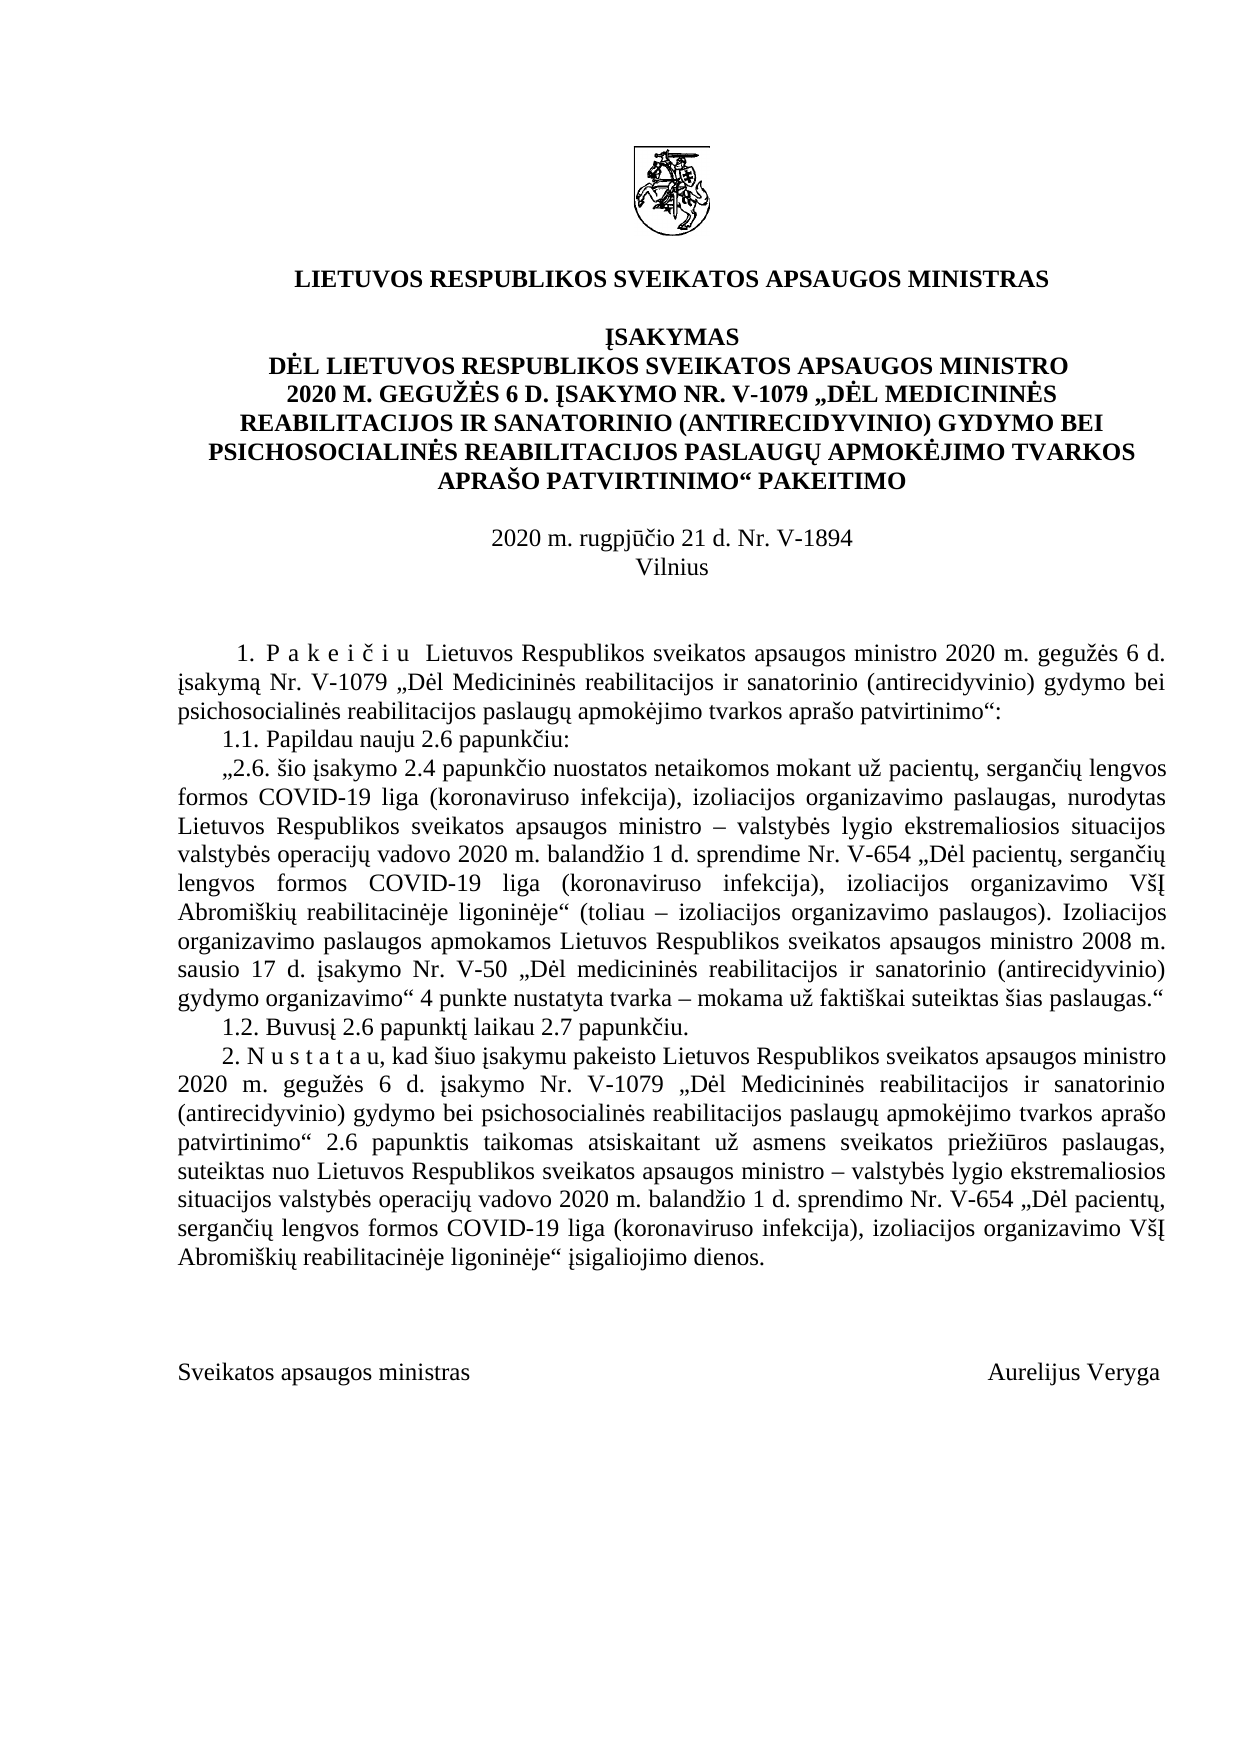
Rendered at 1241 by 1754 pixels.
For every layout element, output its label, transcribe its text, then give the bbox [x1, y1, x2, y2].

text 1. P a k e i č i u Lietuvos Respublikos sveikatos apsaugos ministro 2020 m. gegužės 6 d. įsakymą Nr. V-1079 „Dėl Medicininės reabilitacijos ir sanatorinio (antirecidyvinio) gydymo bei psichosocialinės reabilitacijos paslaugų apmokėjimo tvarkos aprašo patvirtinimo“: [177, 638, 1167, 724]
text 2020 M. GEGUŽĖS 6 D. ĮSAKYMO NR. V-1079 „DĖL MEDICININĖS REABILITACIJOS IR SANATORINIO (ANTIRECIDYVINIO) GYDYMO BEI PSICHOSOCIALINĖS REABILITACIJOS PASLAUGŲ APMOKĖJIMO TVARKOS APRAŠO PATVIRTINIMO“ PAKEITIMO [177, 379, 1167, 494]
text „2.6. šio įsakymo 2.4 papunkčio nuostatos netaikomos mokant už pacientų, sergančių lengvos formos COVID-19 liga (koronaviruso infekcija), izoliacijos organizavimo paslaugas, nurodytas Lietuvos Respublikos sveikatos apsaugos ministro – valstybės lygio ekstremaliosios situacijos valstybės operacijų vadovo 2020 m. balandžio 1 d. sprendime Nr. V-654 „Dėl pacientų, sergančių lengvos formos COVID-19 liga (koronaviruso infekcija), izoliacijos organizavimo VšĮ Abromiškių reabilitacinėje ligoninėje“ (toliau – izoliacijos organizavimo paslaugos). Izoliacijos organizavimo paslaugos apmokamos Lietuvos Respublikos sveikatos apsaugos ministro 2008 m. sausio 17 d. įsakymo Nr. V-50 „Dėl medicininės reabilitacijos ir sanatorinio (antirecidyvinio) gydymo organizavimo“ 4 punkte nustatyta tvarka – mokama už faktiškai suteiktas šias paslaugas.“ [177, 753, 1167, 1012]
text LIETUVOS RESPUBLIKOS SVEIKATOS APSAUGOS MINISTRAS [177, 264, 1167, 293]
text 1.2. Buvusį 2.6 papunktį laikau 2.7 papunkčiu. [177, 1012, 1167, 1041]
text 1.1. Papildau nauju 2.6 papunkčiu: [177, 724, 1167, 753]
text 2. N u s t a t a u, kad šiuo įsakymu pakeisto Lietuvos Respublikos sveikatos apsaugos ministro 2020 m. gegužės 6 d. įsakymo Nr. V-1079 „Dėl Medicininės reabilitacijos ir sanatorinio (antirecidyvinio) gydymo bei psichosocialinės reabilitacijos paslaugų apmokėjimo tvarkos aprašo patvirtinimo“ 2.6 papunktis taikomas atsiskaitant už asmens sveikatos priežiūros paslaugas, suteiktas nuo Lietuvos Respublikos sveikatos apsaugos ministro – valstybės lygio ekstremaliosios situacijos valstybės operacijų vadovo 2020 m. balandžio 1 d. sprendimo Nr. V-654 „Dėl pacientų, sergančių lengvos formos COVID-19 liga (koronaviruso infekcija), izoliacijos organizavimo VšĮ Abromiškių reabilitacinėje ligoninėje“ įsigaliojimo dienos. [177, 1041, 1167, 1271]
text DĖL LIETUVOS RESPUBLIKOS SVEIKATOS APSAUGOS MINISTRO [177, 351, 1167, 379]
text Vilnius [177, 552, 1167, 581]
text ĮSAKYMAS [177, 322, 1167, 351]
text 2020 m. rugpjūčio 21 d. Nr. V-1894 [177, 523, 1167, 552]
text Sveikatos apsaugos ministras Aurelijus Veryga [177, 1357, 1167, 1386]
